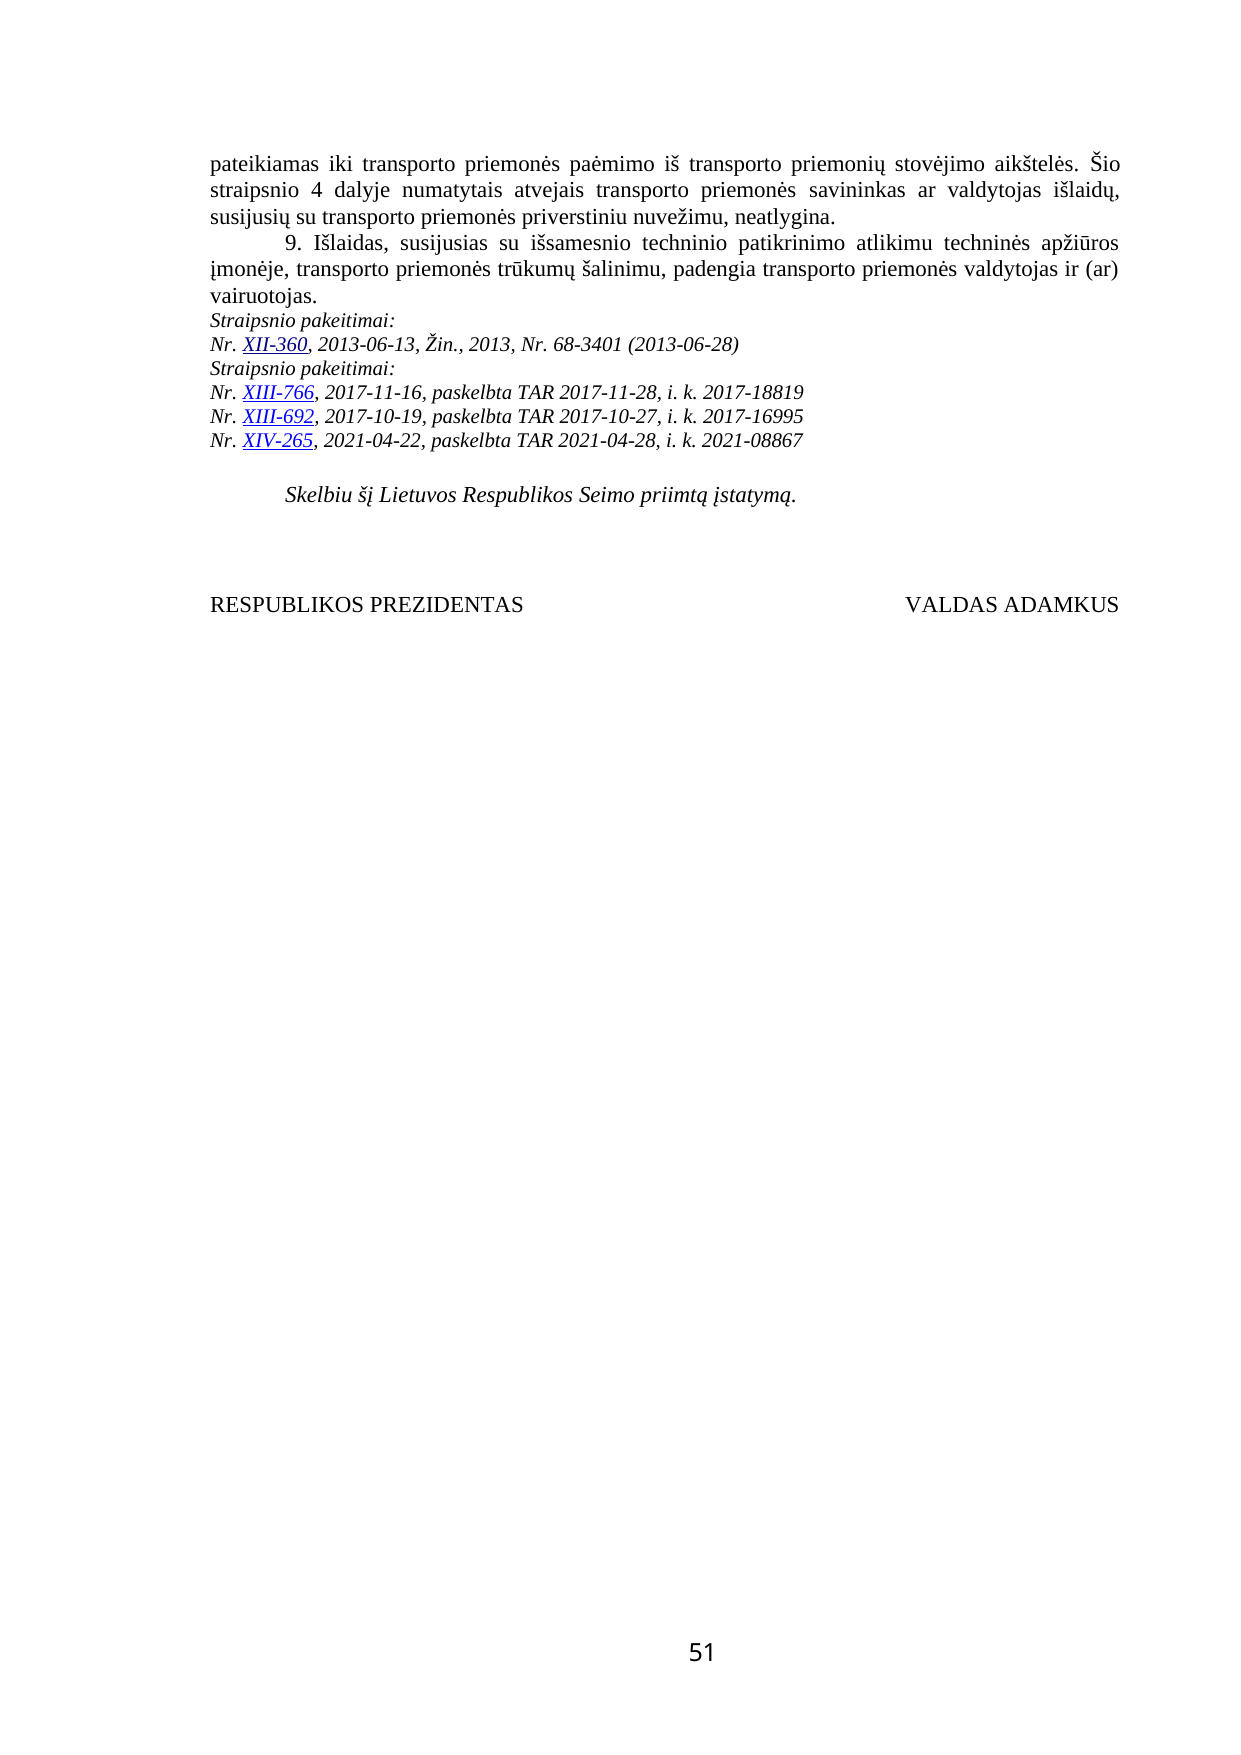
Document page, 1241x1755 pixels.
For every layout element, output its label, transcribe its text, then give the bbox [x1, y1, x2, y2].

text Straipsnio pakeitimai: [210, 308, 1120, 332]
text Nr. XIII-766, 2017-11-16, paskelbta TAR 2017-11-28, i. k. 2017-18819 [210, 380, 1120, 404]
text pateikiamas iki transporto priemonės paėmimo iš transporto priemonių stovėjimo aikštelės. Šio straipsnio 4 dalyje numatytais atvejais transporto priemonės savininkas ar valdytojas išlaidų, susijusių su transporto priemonės priverstiniu nuvežimu, neatlygina. [210, 150, 1120, 229]
text Skelbiu šį Lietuvos Respublikos Seimo priimtą įstatymą. [210, 481, 1120, 508]
text Nr. XIV-265, 2021-04-22, paskelbta TAR 2021-04-28, i. k. 2021-08867 [210, 428, 1120, 452]
text Nr. XII-360, 2013-06-13, Žin., 2013, Nr. 68-3401 (2013-06-28) [210, 332, 1120, 356]
text Nr. XIII-692, 2017-10-19, paskelbta TAR 2017-10-27, i. k. 2017-16995 [210, 404, 1120, 428]
text RESPUBLIKOS PREZIDENTAS VALDAS ADAMKUS [210, 591, 1120, 618]
text 9. Išlaidas, susijusias su išsamesnio techninio patikrinimo atlikimu techninės apžiūros įmonėje, transporto priemonės trūkumų šalinimu, padengia transporto priemonės valdytojas ir (ar) vairuotojas. [210, 229, 1120, 308]
text Straipsnio pakeitimai: [210, 356, 1120, 380]
